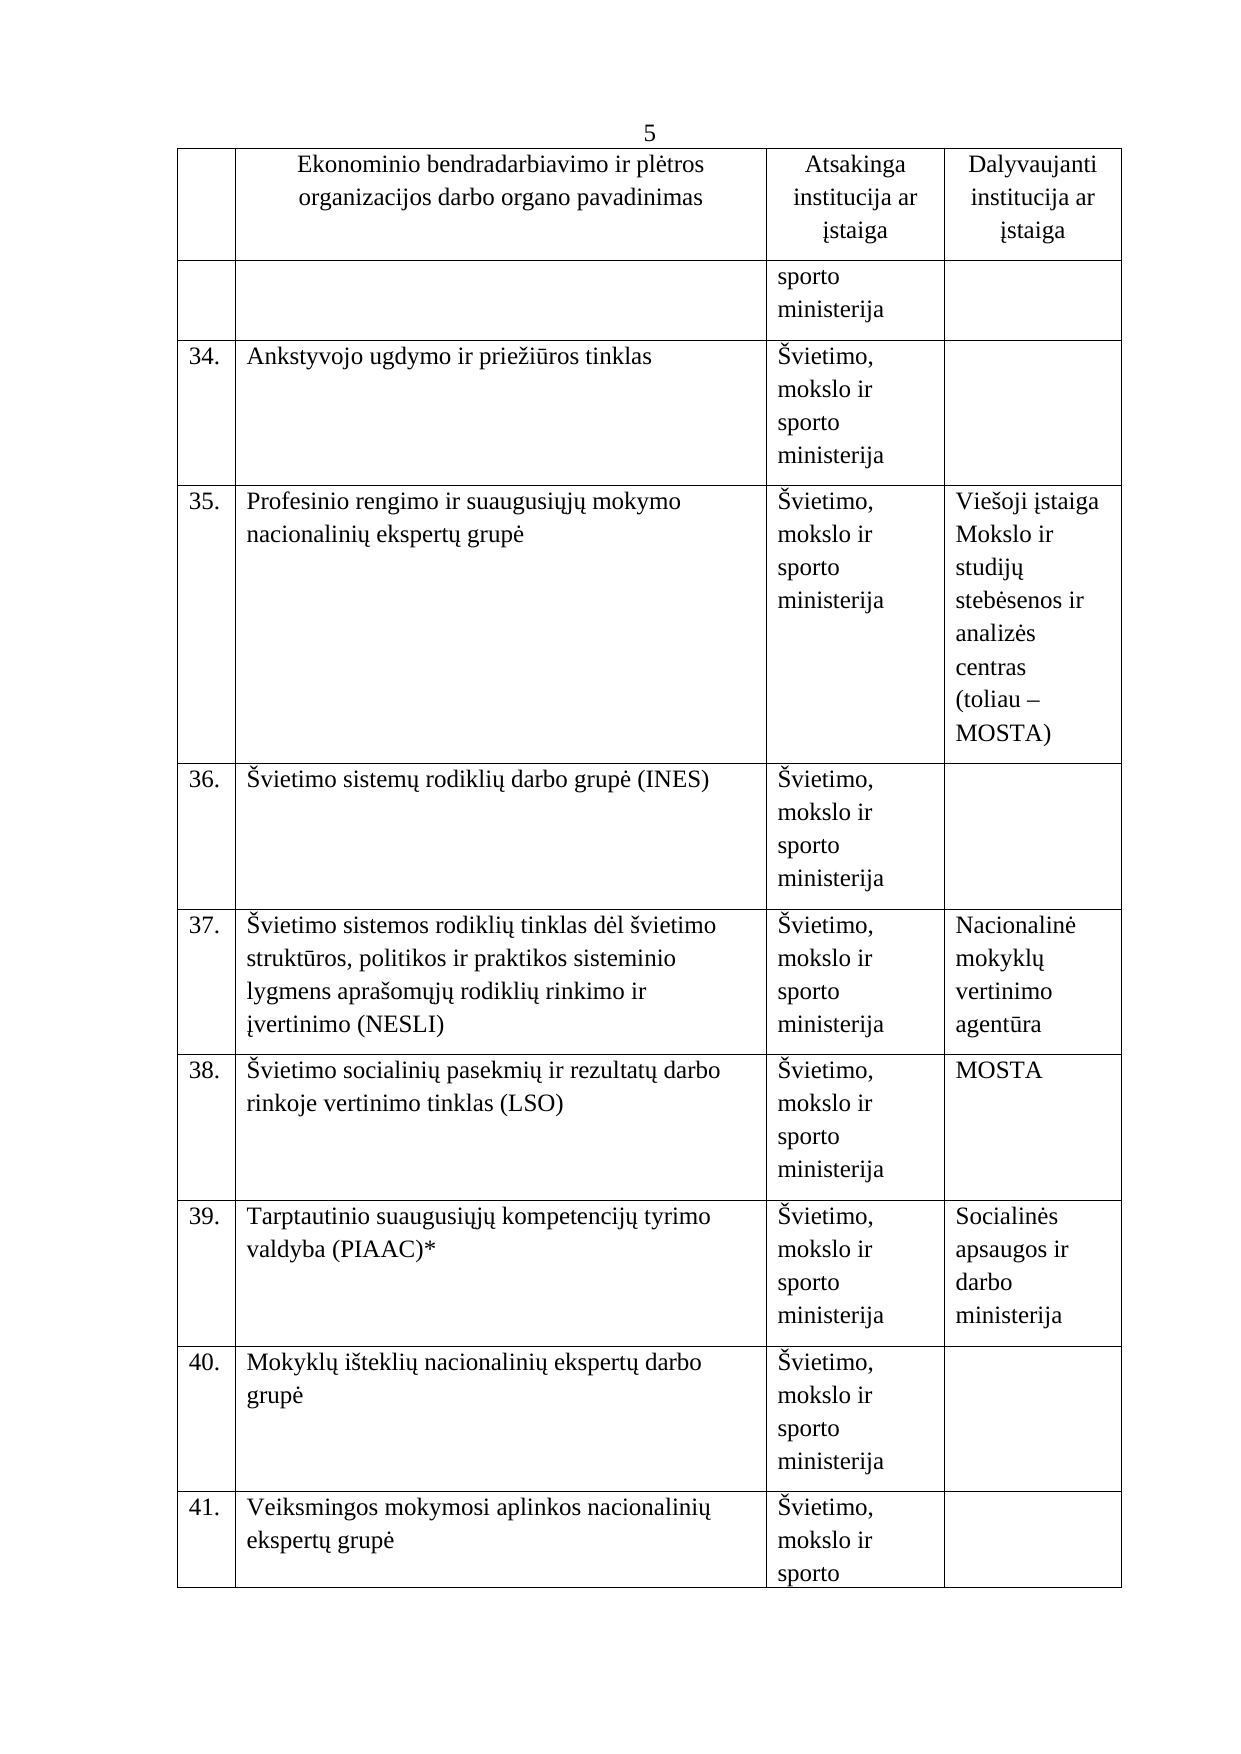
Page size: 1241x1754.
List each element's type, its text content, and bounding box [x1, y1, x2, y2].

table_cell [178, 261, 235, 340]
table_cell Ankstyvojo ugdymo ir priežiūros tinklas [236, 341, 766, 485]
table_cell [945, 341, 1121, 485]
table_cell [945, 1347, 1121, 1491]
table_cell Viešoji įstaiga Mokslo ir studijų stebėsenos ir analizės centras (toliau – MOSTA) [945, 486, 1121, 763]
table_header Ekonominio bendradarbiavimo ir plėtros organizacijos darbo organo pavadinimas [236, 149, 766, 260]
table_cell MOSTA [945, 1055, 1121, 1200]
table_cell Mokyklų išteklių nacionalinių ekspertų darbo grupė [236, 1347, 766, 1491]
table_cell [178, 486, 235, 763]
table_cell [178, 341, 235, 485]
table_cell [178, 1347, 235, 1491]
table_cell Veiksmingos mokymosi aplinkos nacionalinių ekspertų grupė [236, 1492, 766, 1587]
table_cell [178, 1055, 235, 1200]
table_cell sporto ministerija [767, 261, 944, 340]
table_header Dalyvaujanti institucija ar įstaiga [945, 149, 1121, 260]
table_cell [945, 1492, 1121, 1587]
table_cell Tarptautinio suaugusiųjų kompetencijų tyrimo valdyba (PIAAC)* [236, 1201, 766, 1346]
table_cell [178, 764, 235, 909]
table_cell Švietimo socialinių pasekmių ir rezultatų darbo rinkoje vertinimo tinklas (LSO) [236, 1055, 766, 1200]
table_cell [178, 1201, 235, 1346]
table_cell Švietimo, mokslo ir sporto ministerija [767, 764, 944, 909]
table_cell Švietimo, mokslo ir sporto ministerija [767, 1347, 944, 1491]
table_cell [236, 261, 766, 340]
table_cell Nacionalinė mokyklų vertinimo agentūra [945, 910, 1121, 1054]
table_cell Socialinės apsaugos ir darbo ministerija [945, 1201, 1121, 1346]
table_cell [945, 764, 1121, 909]
table_cell Švietimo, mokslo ir sporto [767, 1492, 944, 1587]
table_cell [178, 910, 235, 1054]
table_cell Švietimo, mokslo ir sporto ministerija [767, 1055, 944, 1200]
table_cell Švietimo, mokslo ir sporto ministerija [767, 341, 944, 485]
table_header [178, 149, 235, 260]
table_cell Švietimo sistemos rodiklių tinklas dėl švietimo struktūros, politikos ir praktikos sisteminio lygmens aprašomųjų rodiklių rinkimo ir įvertinimo (NESLI) [236, 910, 766, 1054]
table_cell Švietimo, mokslo ir sporto ministerija [767, 486, 944, 763]
table_cell Profesinio rengimo ir suaugusiųjų mokymo nacionalinių ekspertų grupė [236, 486, 766, 763]
table_cell [178, 1492, 235, 1587]
table_cell Švietimo, mokslo ir sporto ministerija [767, 910, 944, 1054]
table_cell Švietimo sistemų rodiklių darbo grupė (INES) [236, 764, 766, 909]
table_cell [945, 261, 1121, 340]
table_header Atsakinga institucija ar įstaiga [767, 149, 944, 260]
table_cell Švietimo, mokslo ir sporto ministerija [767, 1201, 944, 1346]
